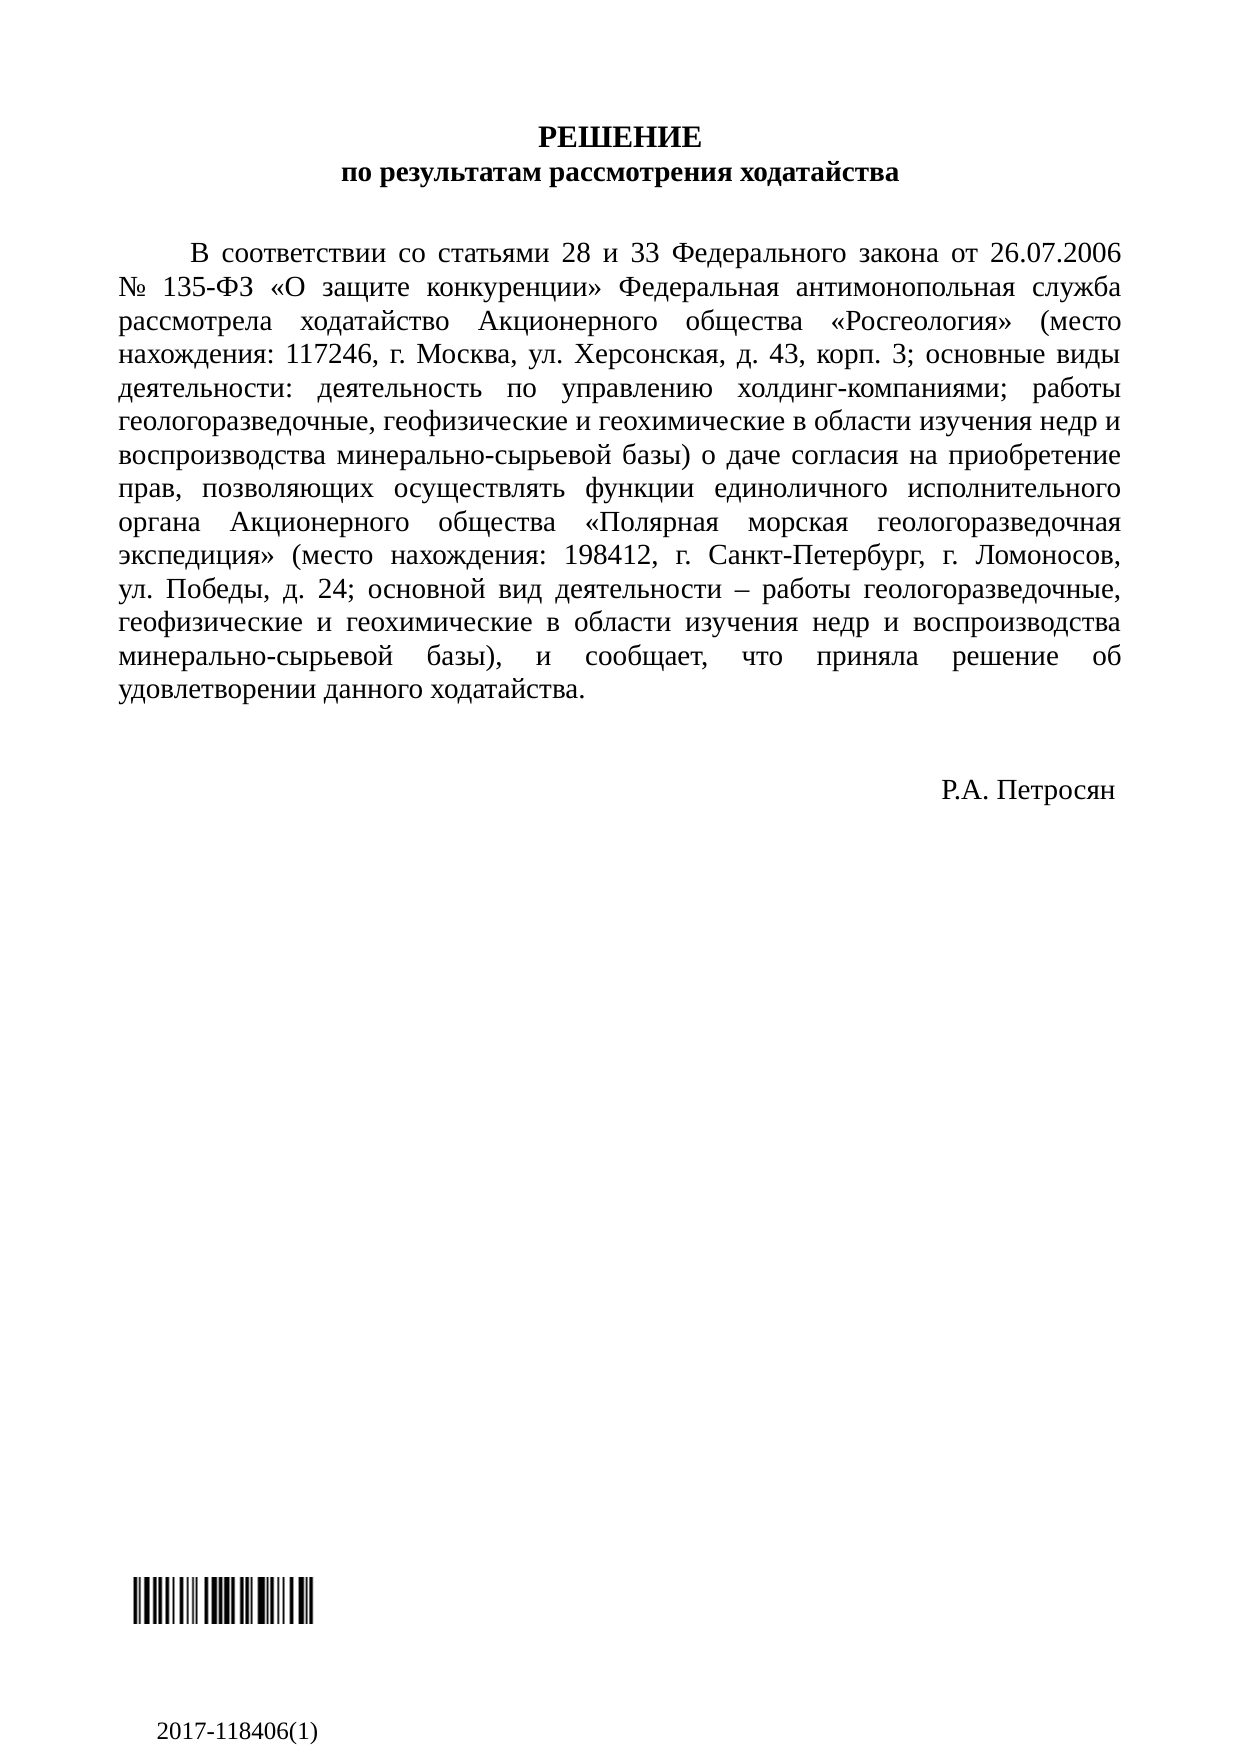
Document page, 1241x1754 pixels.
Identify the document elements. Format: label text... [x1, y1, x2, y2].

picture [118, 1577, 331, 1624]
text Р.А. Петросян [118, 772, 1122, 806]
text по результатам рассмотрения ходатайства [118, 154, 1122, 188]
text В соответствии со статьями 28 и 33 Федерального закона от 26.07.2006 № 135-ФЗ «О защите конкуренции» Федеральная антимонопольная служба рассмотрела ходатайство Акционерного общества «Росгеология» (место нахождения: 117246, г. Москва, ул. Херсонская, д. 43, корп. 3; основные виды деятельности: деятельность по управлению холдинг-компаниями; работы геологоразведочные, геофизические и геохимические в области изучения недр и воспроизводства минерально-сырьевой базы) о даче согласия на приобретение прав, позволяющих осуществлять функции единоличного исполнительного органа Акционерного общества «Полярная морская геологоразведочная экспедиция» (место нахождения: 198412, г. Санкт-Петербург, г. Ломоносов, ул. Победы, д. 24; основной вид деятельности – работы геологоразведочные, геофизические и геохимические в области изучения недр и воспроизводства минерально-сырьевой базы), и сообщает, что приняла решение об удовлетворении данного ходатайства. [118, 236, 1122, 705]
text РЕШЕНИЕ [118, 118, 1122, 154]
